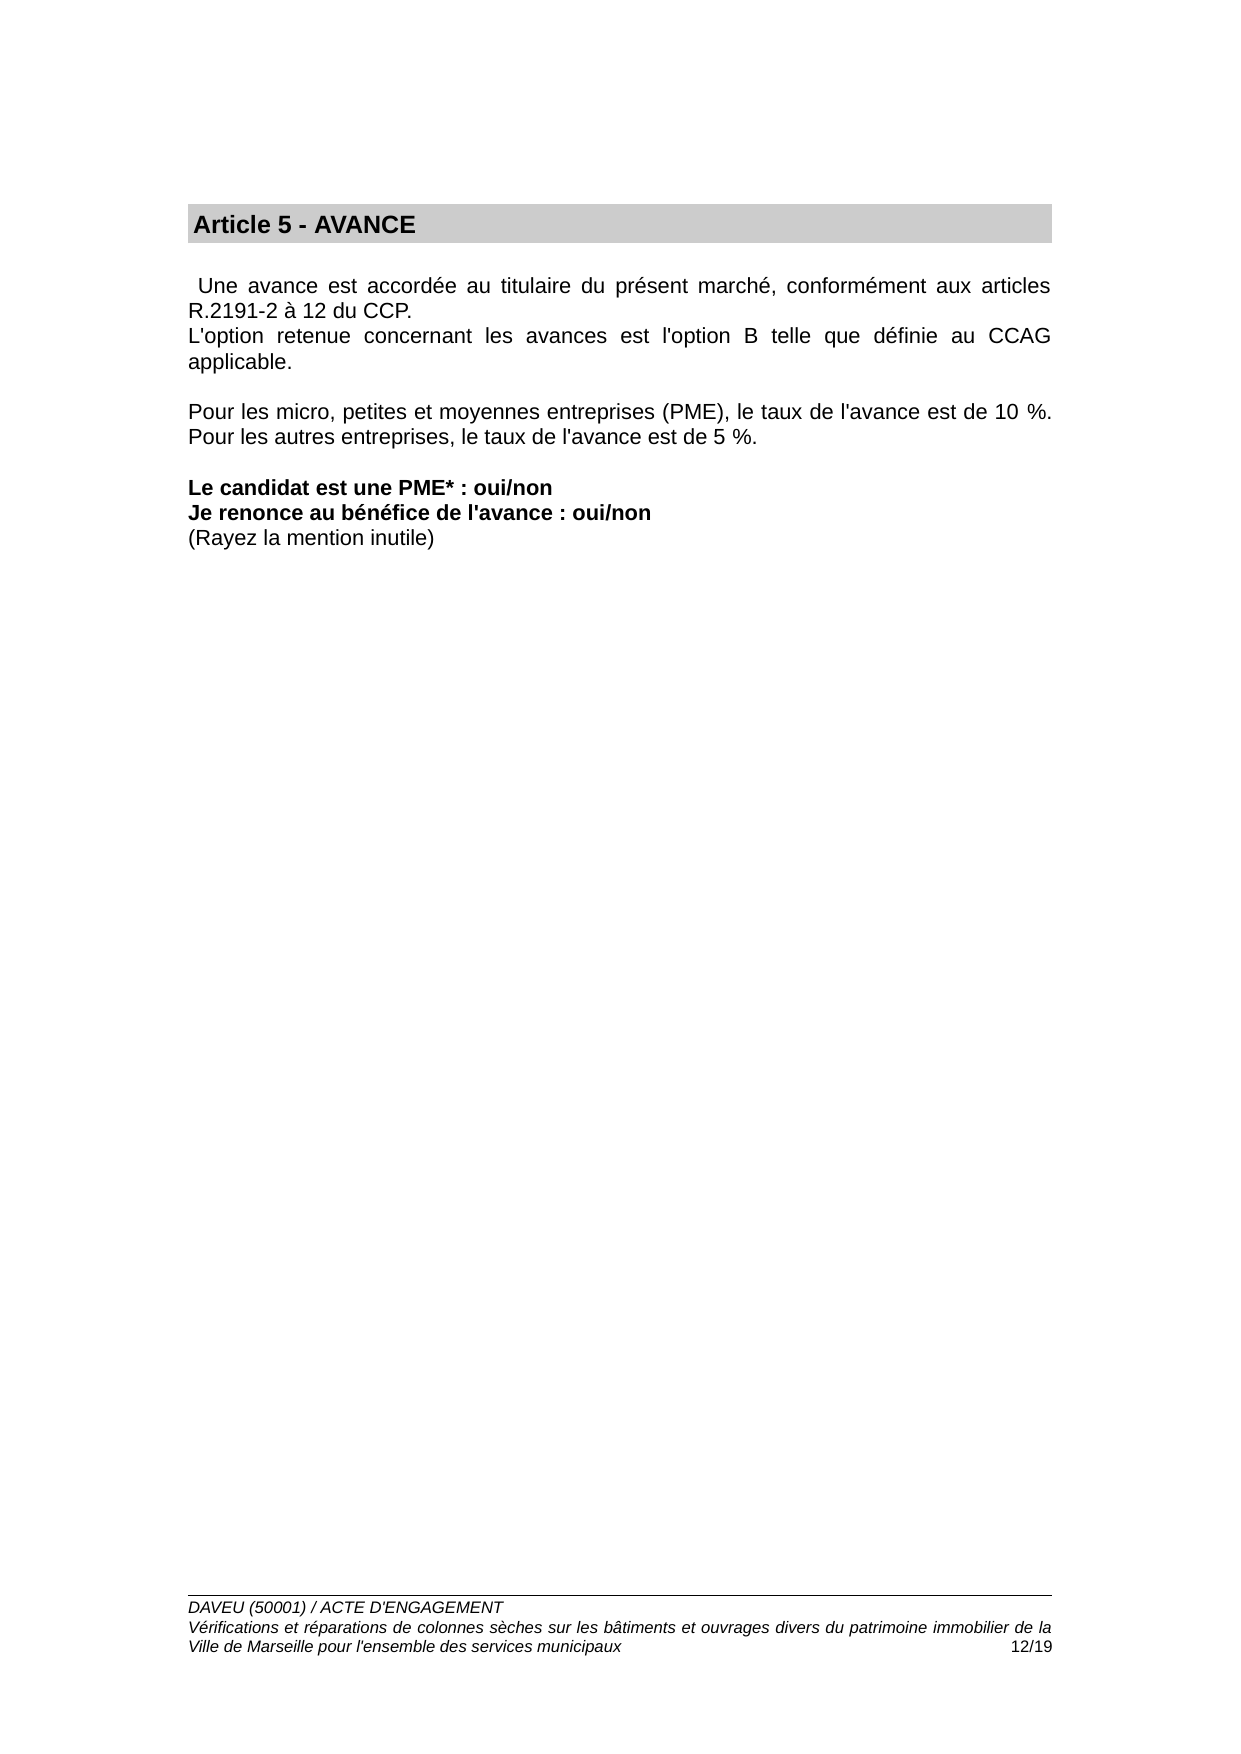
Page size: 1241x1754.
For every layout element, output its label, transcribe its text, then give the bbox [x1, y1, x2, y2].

text Je renonce au bénéfice de l'avance : oui/non [188, 500, 1052, 525]
text Le candidat est une PME* : oui/non [188, 475, 1052, 500]
text Une avance est accordée au titulaire du présent marché, conformément aux articles R.2191-2 à 12 du CCP. [188, 273, 1052, 323]
subtitle AVANCE [190, 207, 1050, 241]
text Pour les micro, petites et moyennes entreprises (PME), le taux de l'avance est de 10 %. Pour les autres entreprises, le taux de l'avance est de 5 %. [188, 399, 1052, 449]
text (Rayez la mention inutile) [188, 525, 1052, 550]
text L'option retenue concernant les avances est l'option B telle que définie au CCAG applicable. [188, 323, 1052, 374]
